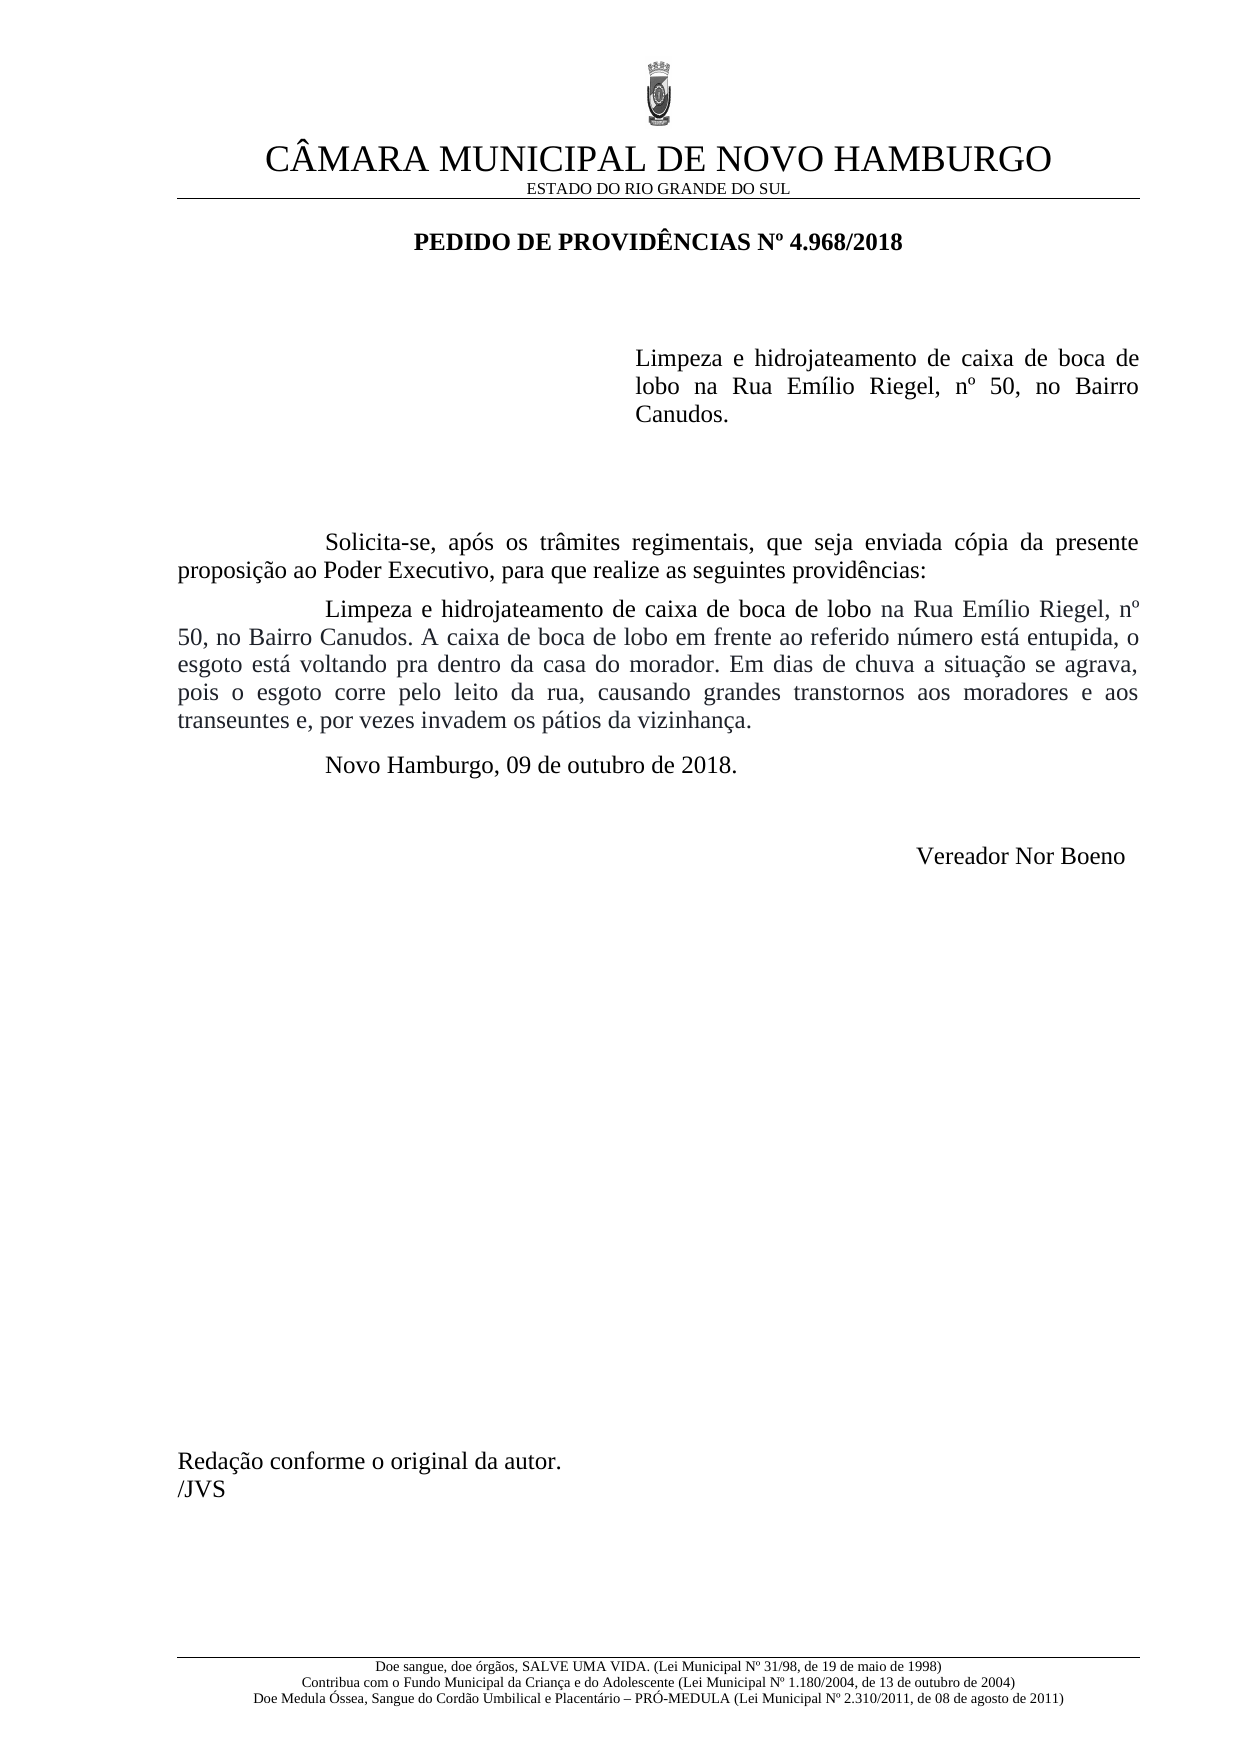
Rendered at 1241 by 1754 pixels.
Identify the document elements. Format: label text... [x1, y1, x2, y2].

text Limpeza e hidrojateamento de caixa de boca de lobo na Rua Emílio Riegel, nº 50, no Bairro Canudos. [635, 344, 1140, 428]
text Solicita-se, após os trâmites regimentais, que seja enviada cópia da presente proposição ao Poder Executivo, para que realize as seguintes providências: [177, 528, 1140, 583]
text Novo Hamburgo, 09 de outubro de 2018. [177, 751, 1140, 779]
text Limpeza e hidrojateamento de caixa de boca de lobo na Rua Emílio Riegel, nº 50, no Bairro Canudos. A caixa de boca de lobo em frente ao referido número está entupida, o esgoto está voltando pra dentro da casa do morador. Em dias de chuva a situação se agrava, pois o esgoto corre pelo leito da rua, causando grandes transtornos aos moradores e aos transeuntes e, por vezes invadem os pátios da vizinhança. [177, 595, 1140, 734]
text Redação conforme o original da autor. [177, 1447, 1140, 1475]
text Vereador Nor Boeno [177, 842, 1140, 870]
text /JVS [177, 1475, 1140, 1503]
text PEDIDO DE PROVIDÊNCIAS Nº 4.968/2018 [177, 228, 1140, 256]
